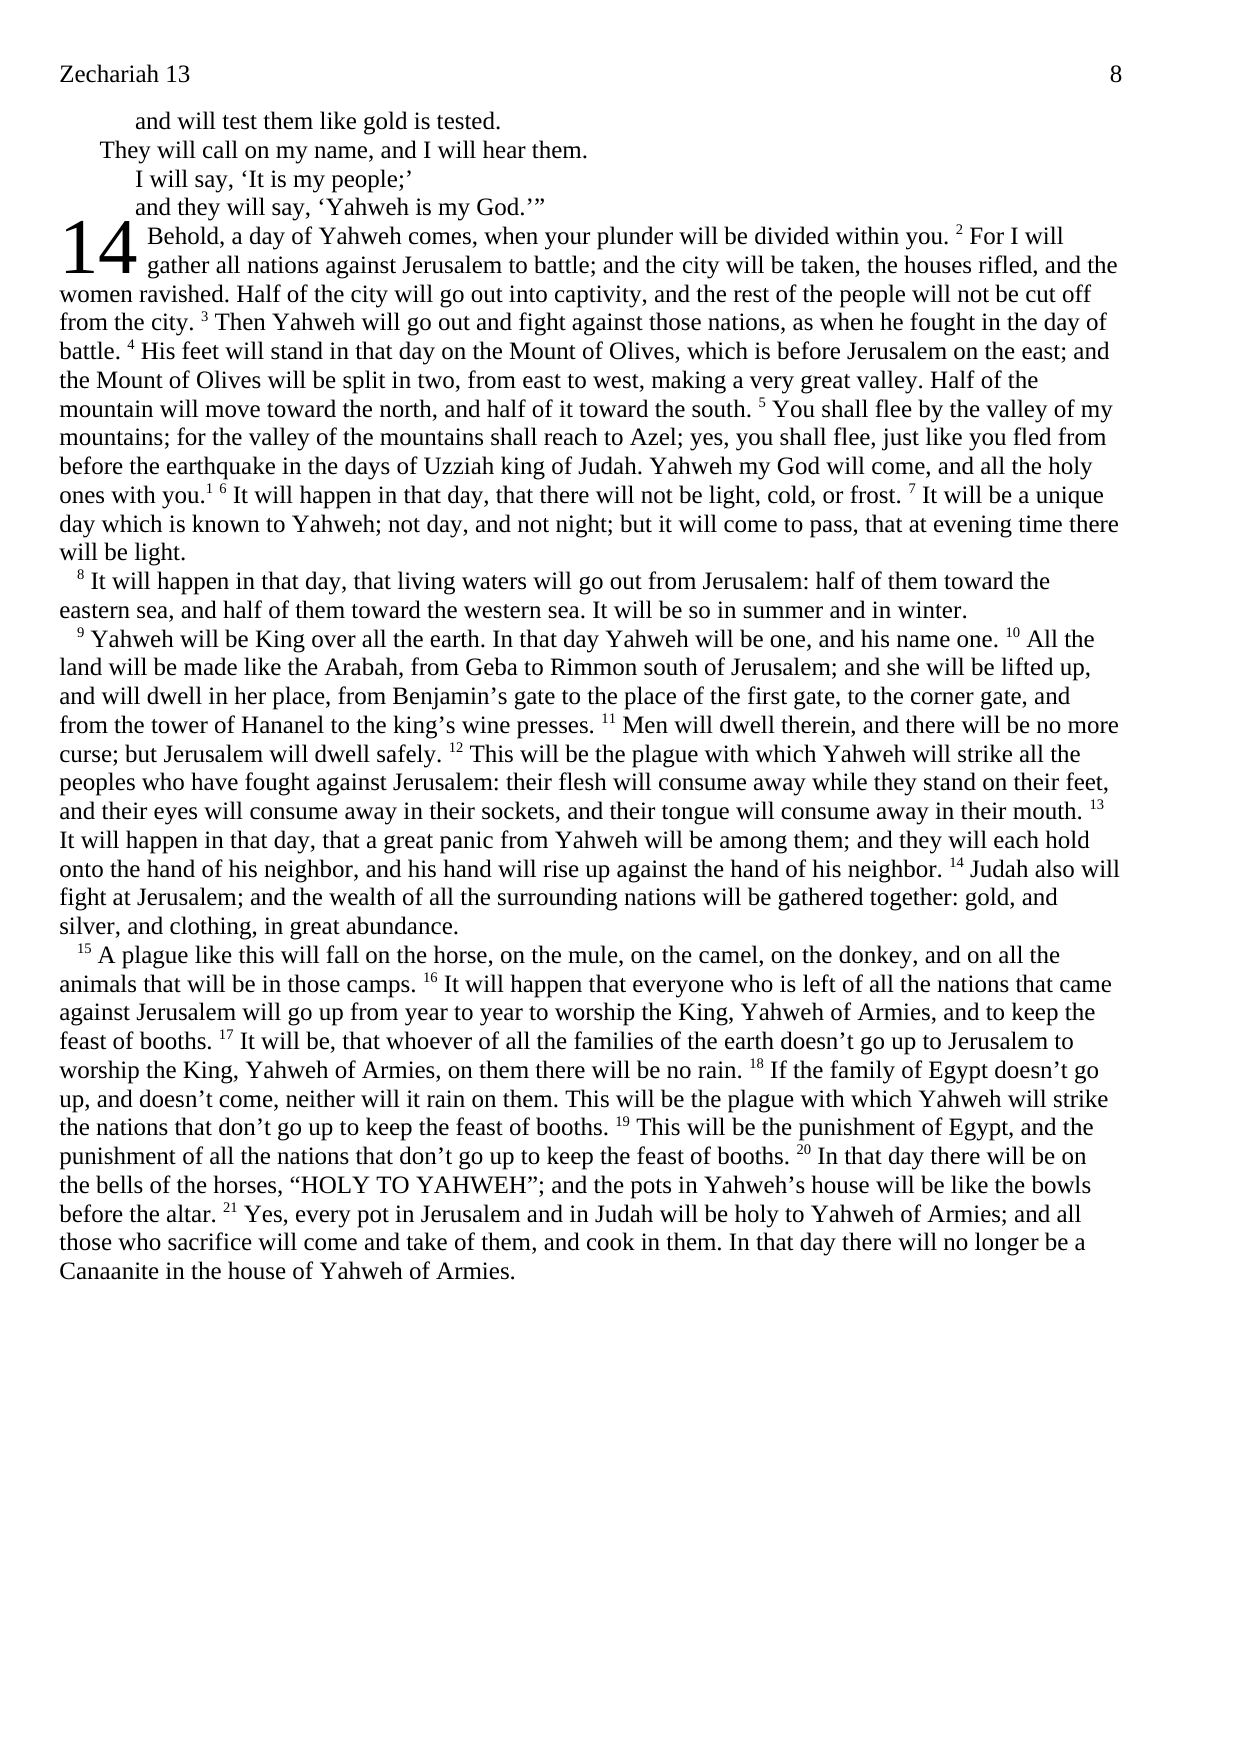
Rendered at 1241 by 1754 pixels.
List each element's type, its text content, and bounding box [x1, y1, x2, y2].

text They will call on my name, and I will hear them. [99, 135, 1122, 164]
text 8 It will happen in that day, that living waters will go out from Jerusalem: half of them toward the eastern sea, and half of them toward the western sea. It will be so in summer and in winter. [59, 566, 1122, 624]
text I will say, ‘It is my people;’ [135, 164, 1122, 192]
text and they will say, ‘Yahweh is my God.’” [135, 192, 1122, 221]
text 9 Yahweh will be King over all the earth. In that day Yahweh will be one, and his name one. 10 All the land will be made like the Arabah, from Geba to Rimmon south of Jerusalem; and she will be lifted up, and will dwell in her place, from Benjamin’s gate to the place of the first gate, to the corner gate, and from the tower of Hananel to the king’s wine presses. 11 Men will dwell therein, and there will be no more curse; but Jerusalem will dwell safely. 12 This will be the plague with which Yahweh will strike all the peoples who have fought against Jerusalem: their flesh will consume away while they stand on their feet, and their eyes will consume away in their sockets, and their tongue will consume away in their mouth. 13 It will happen in that day, that a great panic from Yahweh will be among them; and they will each hold onto the hand of his neighbor, and his hand will rise up against the hand of his neighbor. 14 Judah also will fight at Jerusalem; and the wealth of all the surrounding nations will be gathered together: gold, and silver, and clothing, in great abundance. [59, 624, 1122, 940]
text 14Behold, a day of Yahweh comes, when your plunder will be divided within you. 2 For I will gather all nations against Jerusalem to battle; and the city will be taken, the houses rifled, and the women ravished. Half of the city will go out into captivity, and the rest of the people will not be cut off from the city. 3 Then Yahweh will go out and fight against those nations, as when he fought in the day of battle. 4 His feet will stand in that day on the Mount of Olives, which is before Jerusalem on the east; and the Mount of Olives will be split in two, from east to west, making a very great valley. Half of the mountain will move toward the north, and half of it toward the south. 5 You shall flee by the valley of my mountains; for the valley of the mountains shall reach to Azel; yes, you shall flee, just like you fled from before the earthquake in the days of Uzziah king of Judah. Yahweh my God will come, and all the holy ones with you.1 6 It will happen in that day, that there will not be light, cold, or frost. 7 It will be a unique day which is known to Yahweh; not day, and not night; but it will come to pass, that at evening time there will be light. [59, 221, 1122, 566]
text and will test them like gold is tested. [135, 106, 1122, 135]
text 15 A plague like this will fall on the horse, on the mule, on the camel, on the donkey, and on all the animals that will be in those camps. 16 It will happen that everyone who is left of all the nations that came against Jerusalem will go up from year to year to worship the King, Yahweh of Armies, and to keep the feast of booths. 17 It will be, that whoever of all the families of the earth doesn’t go up to Jerusalem to worship the King, Yahweh of Armies, on them there will be no rain. 18 If the family of Egypt doesn’t go up, and doesn’t come, neither will it rain on them. This will be the plague with which Yahweh will strike the nations that don’t go up to keep the feast of booths. 19 This will be the punishment of Egypt, and the punishment of all the nations that don’t go up to keep the feast of booths. 20 In that day there will be on the bells of the horses, “HOLY TO YAHWEH”; and the pots in Yahweh’s house will be like the bowls before the altar. 21 Yes, every pot in Jerusalem and in Judah will be holy to Yahweh of Armies; and all those who sacrifice will come and take of them, and cook in them. In that day there will no longer be a Canaanite in the house of Yahweh of Armies. [59, 940, 1122, 1285]
